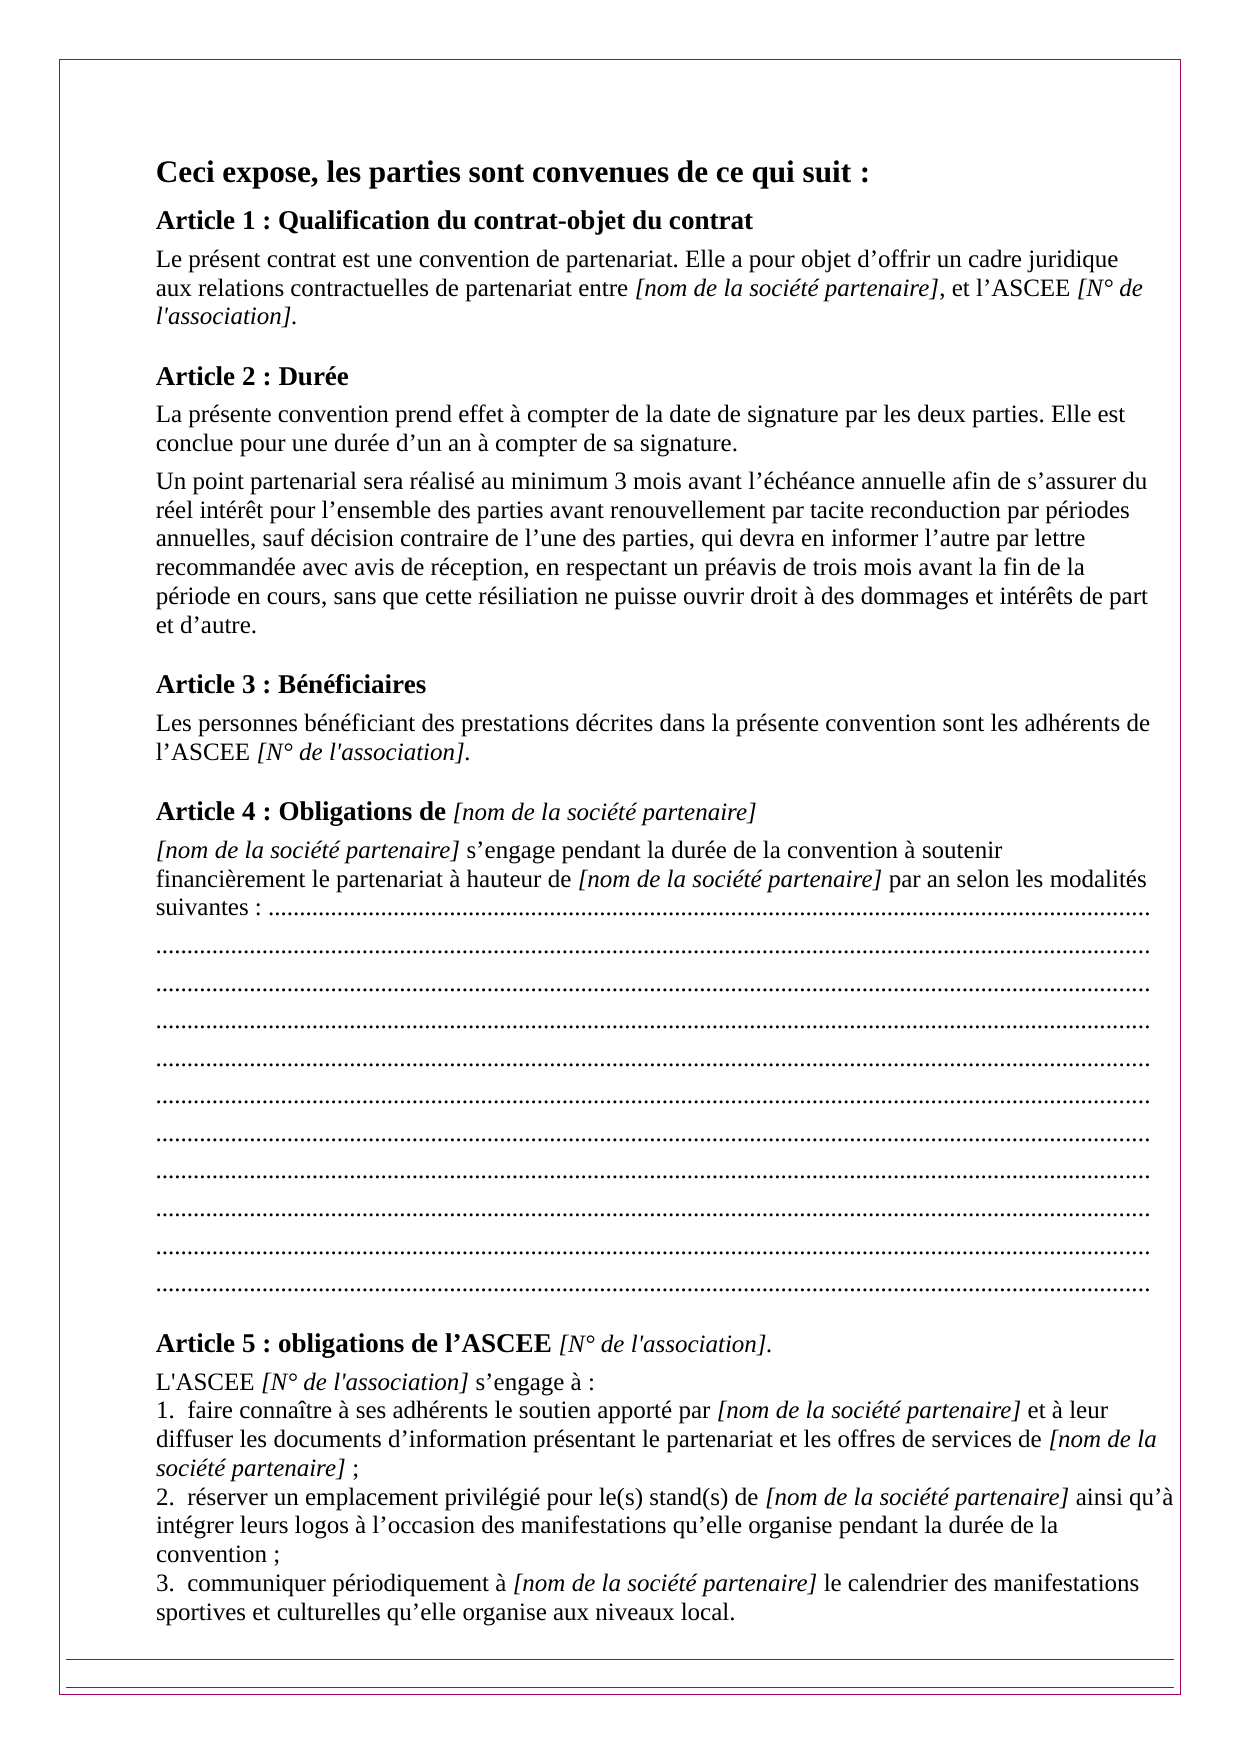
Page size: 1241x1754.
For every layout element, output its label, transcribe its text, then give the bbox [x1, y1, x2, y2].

text Article 3 : Bénéficiaires [156, 668, 1151, 699]
text La présente convention prend effet à compter de la date de signature par les deux parties. Elle est conclue pour une durée d’un an à compter de sa signature. [156, 399, 1151, 457]
text Article 1 : Qualification du contrat-objet du contrat [156, 204, 1151, 235]
text Un point partenarial sera réalisé au minimum 3 mois avant l’échéance annuelle afin de s’assurer du réel intérêt pour l’ensemble des parties avant renouvellement par tacite reconduction par périodes annuelles, sauf décision contraire de l’une des parties, qui devra en informer l’autre par lettre recommandée avec avis de réception, en respectant un préavis de trois mois avant la fin de la période en cours, sans que cette résiliation ne puisse ouvrir droit à des dommages et intérêts de part et d’autre. [156, 466, 1151, 638]
list communiquer périodiquement à [nom de la société partenaire] le calendrier des manifestations sportives et culturelles qu’elle organise aux niveaux local. [156, 1568, 1174, 1625]
list réserver un emplacement privilégié pour le(s) stand(s) de [nom de la société partenaire] ainsi qu’à intégrer leurs logos à l’occasion des manifestations qu’elle organise pendant la durée de la convention ; [156, 1482, 1174, 1568]
text Article 4 : Obligations de [nom de la société partenaire] [156, 795, 1151, 826]
text Article 2 : Durée [156, 359, 1151, 391]
text [nom de la société partenaire] s’engage pendant la durée de la convention à soutenir financièrement le partenariat à hauteur de [nom de la société partenaire] par an selon les modalités suivantes : [156, 835, 1151, 921]
text Le présent contrat est une convention de partenariat. Elle a pour objet d’offrir un cadre juridique aux relations contractuelles de partenariat entre [nom de la société partenaire], et l’ASCEE [N° de l'association]. [156, 244, 1151, 330]
text L'ASCEE [N° de l'association] s’engage à : [156, 1367, 1151, 1395]
text Les personnes bénéficiant des prestations décrites dans la présente convention sont les adhérents de l’ASCEE [N° de l'association]. [156, 708, 1151, 765]
text Ceci expose, les parties sont convenues de ce qui suit : [156, 153, 1151, 189]
text Article 5 : obligations de l’ASCEE [N° de l'association]. [156, 1327, 1151, 1358]
list faire connaître à ses adhérents le soutien apporté par [nom de la société partenaire] et à leur diffuser les documents d’information présentant le partenariat et les offres de services de [nom de la société partenaire] ; [156, 1395, 1174, 1482]
